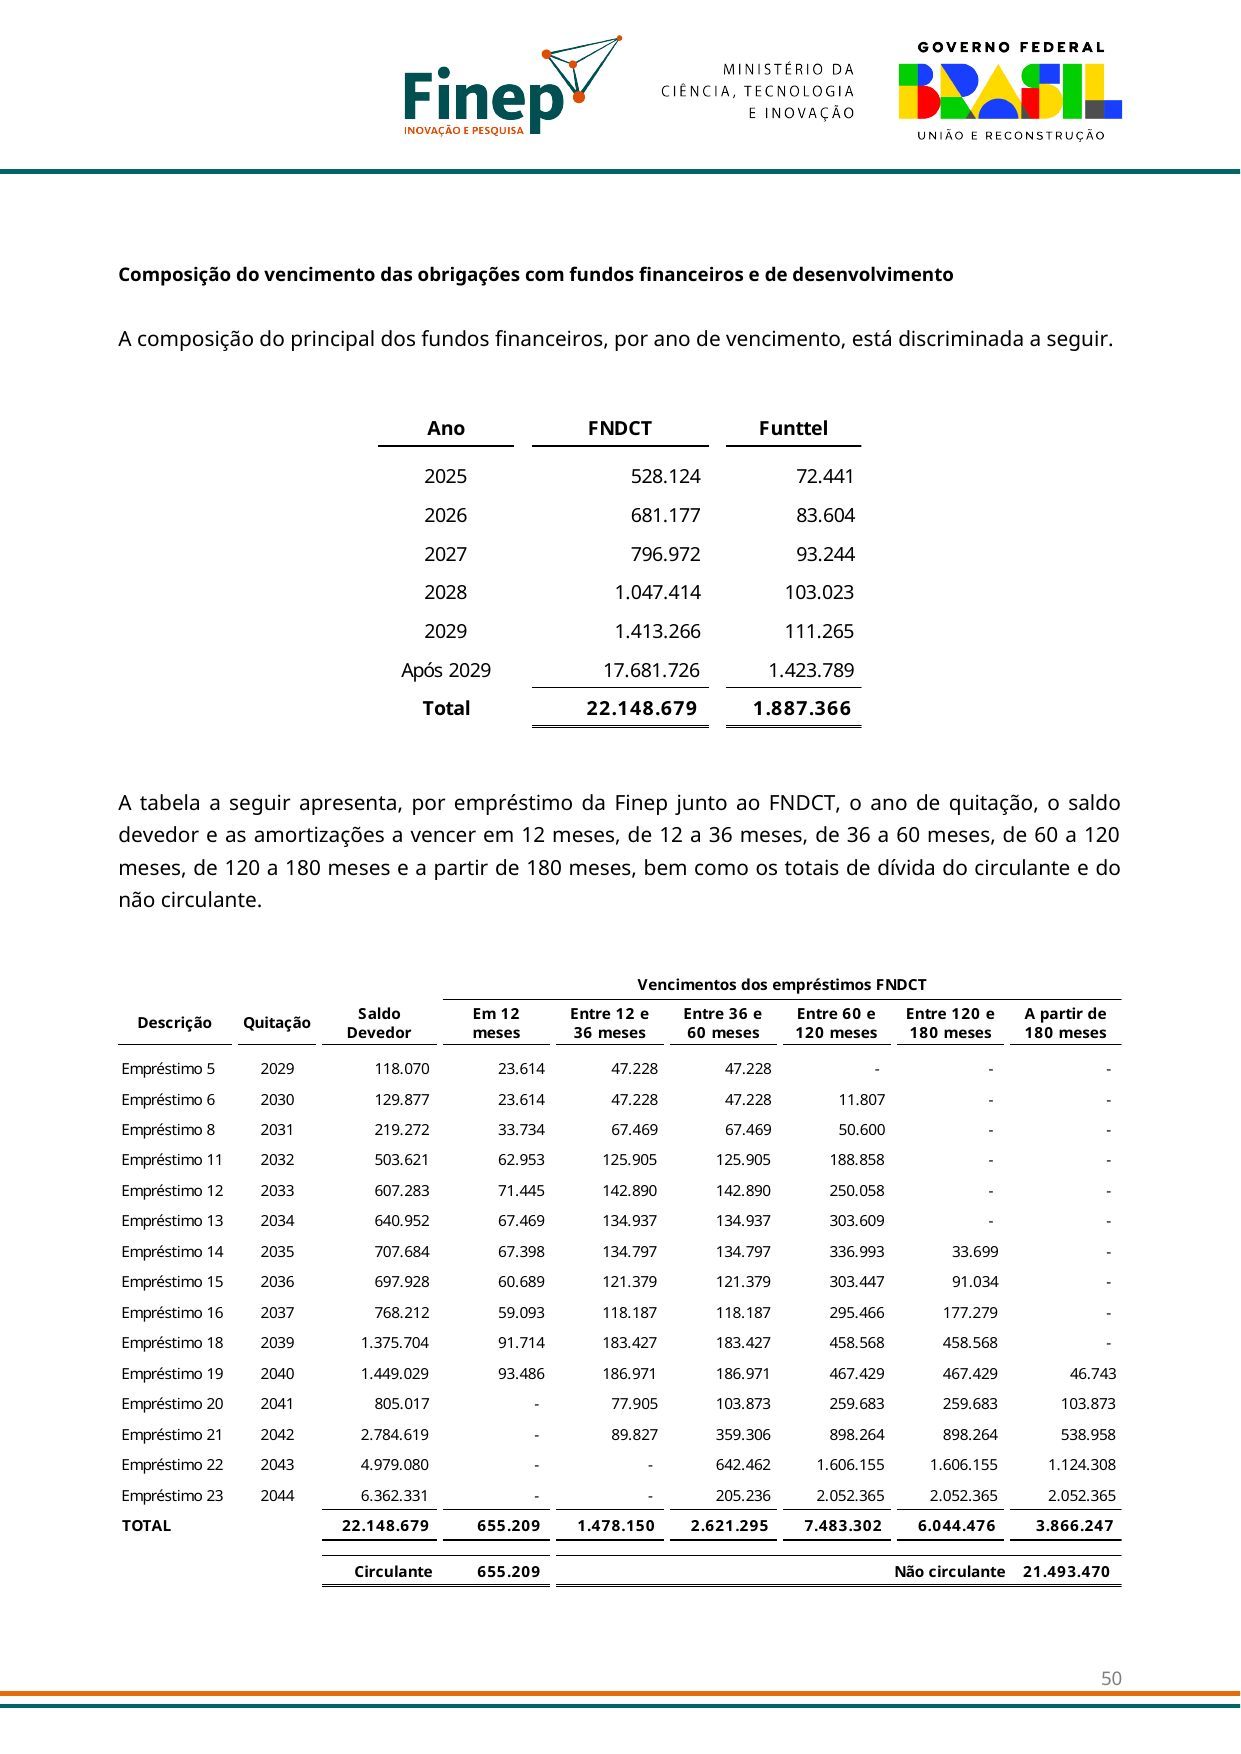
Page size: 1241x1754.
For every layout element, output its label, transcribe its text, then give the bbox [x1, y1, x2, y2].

subtitle Composição do vencimento das obrigações com fundos financeiros e de desenvolvimento [118, 261, 1122, 287]
text A tabela a seguir apresenta, por empréstimo da Finep junto ao FNDCT, o ano de quitação, o saldo devedor e as amortizações a vencer em 12 meses, de 12 a 36 meses, de 36 a 60 meses, de 60 a 120 meses, de 120 a 180 meses e a partir de 180 meses, bem como os totais de dívida do circulante e do não circulante. [118, 788, 1122, 914]
text A composição do principal dos fundos financeiros, por ano de vencimento, está discriminada a seguir. [118, 324, 1122, 353]
